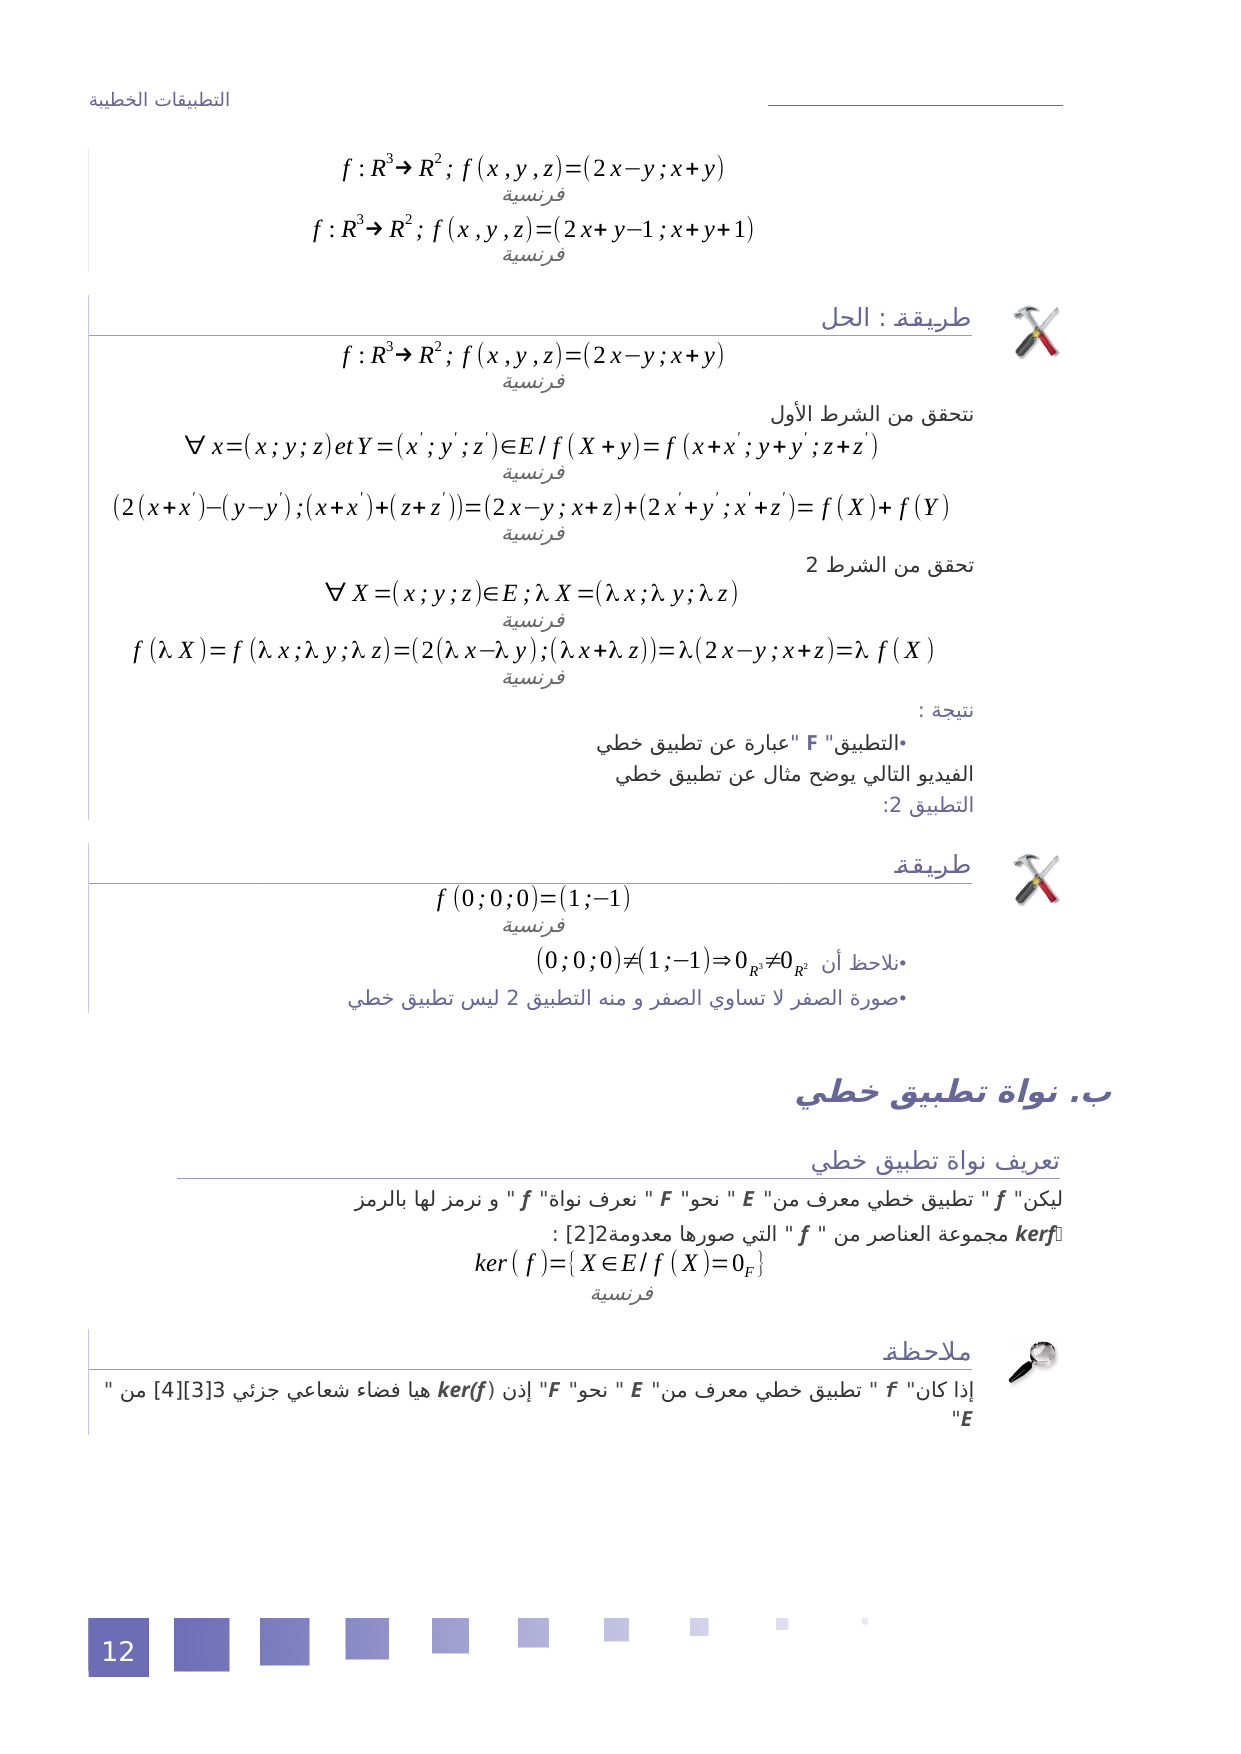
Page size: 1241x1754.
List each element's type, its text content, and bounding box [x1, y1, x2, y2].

text الفيديو التالي يوضح مثال عن تطبيق خطي [88, 762, 974, 787]
text kerf مجموعة العناصر من " f " التي صورها معدومة2[2] : [177, 1219, 1063, 1247]
title طريقة : الحل [88, 300, 972, 335]
title فرنسية [88, 369, 974, 393]
title ملاحظة [88, 1334, 972, 1369]
text نتحقق من الشرط الأول [88, 402, 974, 426]
picture [88, 123, 975, 272]
title فرنسية [177, 1281, 1063, 1306]
picture [88, 295, 1063, 820]
text إذا كان" f " تطبيق خطي معرف من" E " نحو" F" إذن (ker(f هيا فضاء شعاعي جزئي 3[3][4] من "E" [88, 1375, 974, 1432]
text نتيجة : [88, 698, 974, 722]
title تعريف نواة تطبيق خطي [177, 1143, 1060, 1178]
title طريقة [88, 848, 972, 883]
list نلاحظ أن [88, 946, 937, 980]
picture [88, 1618, 1063, 1677]
title فرنسية [88, 608, 974, 632]
title فرنسية [88, 665, 974, 690]
title فرنسية [88, 242, 974, 267]
list التطبيق" F "عبارة عن تطبيق خطي [88, 728, 937, 757]
title فرنسية [88, 460, 974, 484]
text تحقق من الشرط 2 [88, 553, 974, 578]
picture [88, 1329, 1063, 1435]
title فرنسية [88, 913, 974, 938]
title نواة تطبيق خطي [177, 1073, 1122, 1110]
title فرنسية [88, 182, 974, 206]
title فرنسية [88, 521, 974, 545]
text ليكن" f " تطبيق خطي معرف من" E " نحو" F " نعرف نواة" f " و نرمز لها بالرمز [177, 1184, 1063, 1213]
list صورة الصفر لا تساوي الصفر و منه التطبيق 2 ليس تطبيق خطي [88, 986, 937, 1010]
picture [88, 843, 1063, 1013]
text التطبيق 2: [88, 793, 974, 817]
